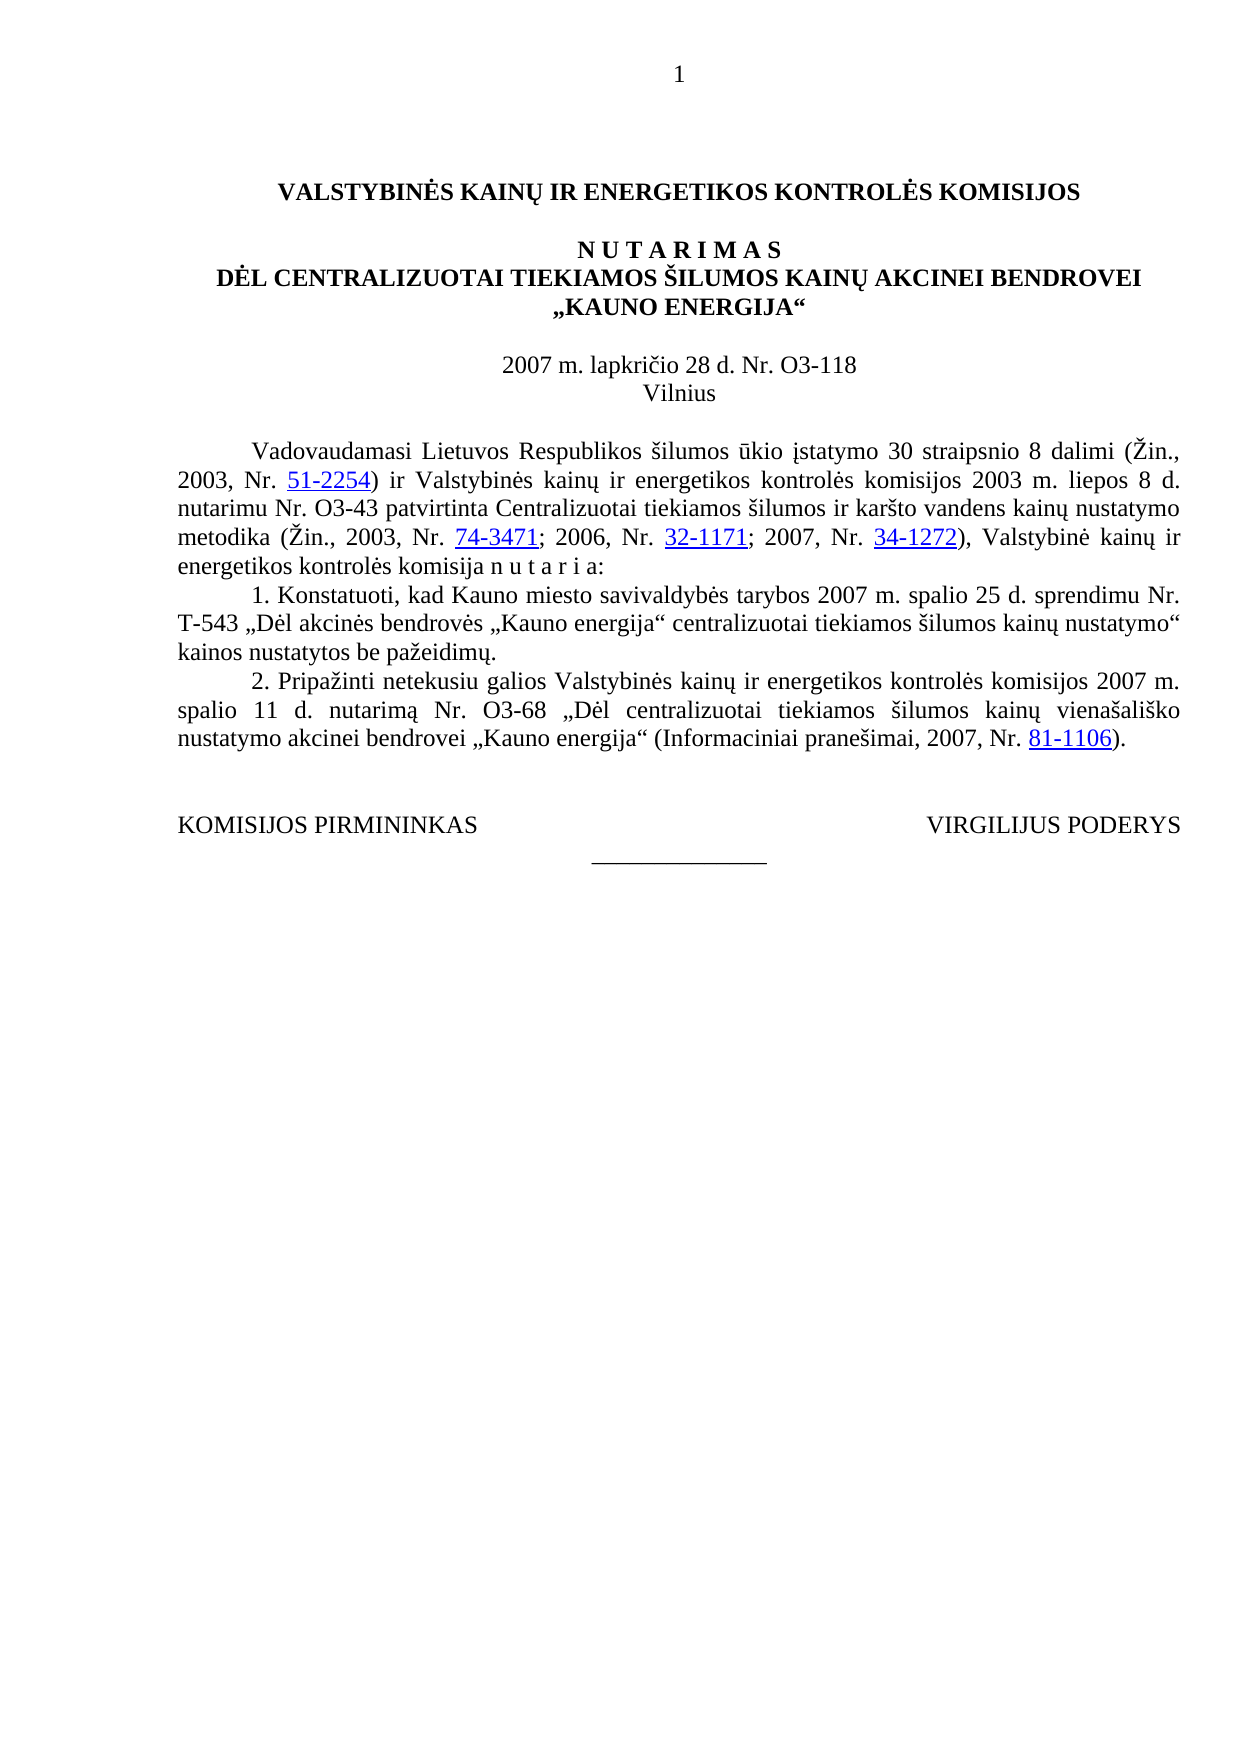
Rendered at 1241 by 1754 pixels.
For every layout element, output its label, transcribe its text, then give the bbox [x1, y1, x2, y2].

text 2. Pripažinti netekusiu galios Valstybinės kainų ir energetikos kontrolės komisijos 2007 m. spalio 11 d. nutarimą Nr. O3-68 „Dėl centralizuotai tiekiamos šilumos kainų vienašališko nustatymo akcinei bendrovei „Kauno energija“ (Informaciniai pranešimai, 2007, Nr. 81-1106). [177, 666, 1181, 752]
text 2007 m. lapkričio 28 d. Nr. O3-118 [177, 350, 1181, 378]
text DĖL CENTRALIZUOTAI TIEKIAMOS ŠILUMOS KAINŲ AKCINEI BENDROVEI „KAUNO ENERGIJA“ [177, 263, 1181, 321]
text Vadovaudamasi Lietuvos Respublikos šilumos ūkio įstatymo 30 straipsnio 8 dalimi (Žin., 2003, Nr. 51-2254) ir Valstybinės kainų ir energetikos kontrolės komisijos 2003 m. liepos 8 d. nutarimu Nr. O3-43 patvirtinta Centralizuotai tiekiamos šilumos ir karšto vandens kainų nustatymo metodika (Žin., 2003, Nr. 74-3471; 2006, Nr. 32-1171; 2007, Nr. 34-1272), Valstybinė kainų ir energetikos kontrolės komisija nutaria: [177, 436, 1181, 580]
text Vilnius [177, 378, 1181, 407]
text N U T A R I M A S [177, 235, 1181, 263]
text 1. Konstatuoti, kad Kauno miesto savivaldybės tarybos 2007 m. spalio 25 d. sprendimu Nr. T-543 „Dėl akcinės bendrovės „Kauno energija“ centralizuotai tiekiamos šilumos kainų nustatymo“ kainos nustatytos be pažeidimų. [177, 580, 1181, 666]
text KOMISIJOS PIRMININKAS VIRGILIJUS PODERYS [177, 810, 1181, 838]
text VALSTYBINĖS KAINŲ IR ENERGETIKOS KONTROLĖS KOMISIJOS [177, 177, 1181, 206]
text ______________ [177, 838, 1181, 867]
